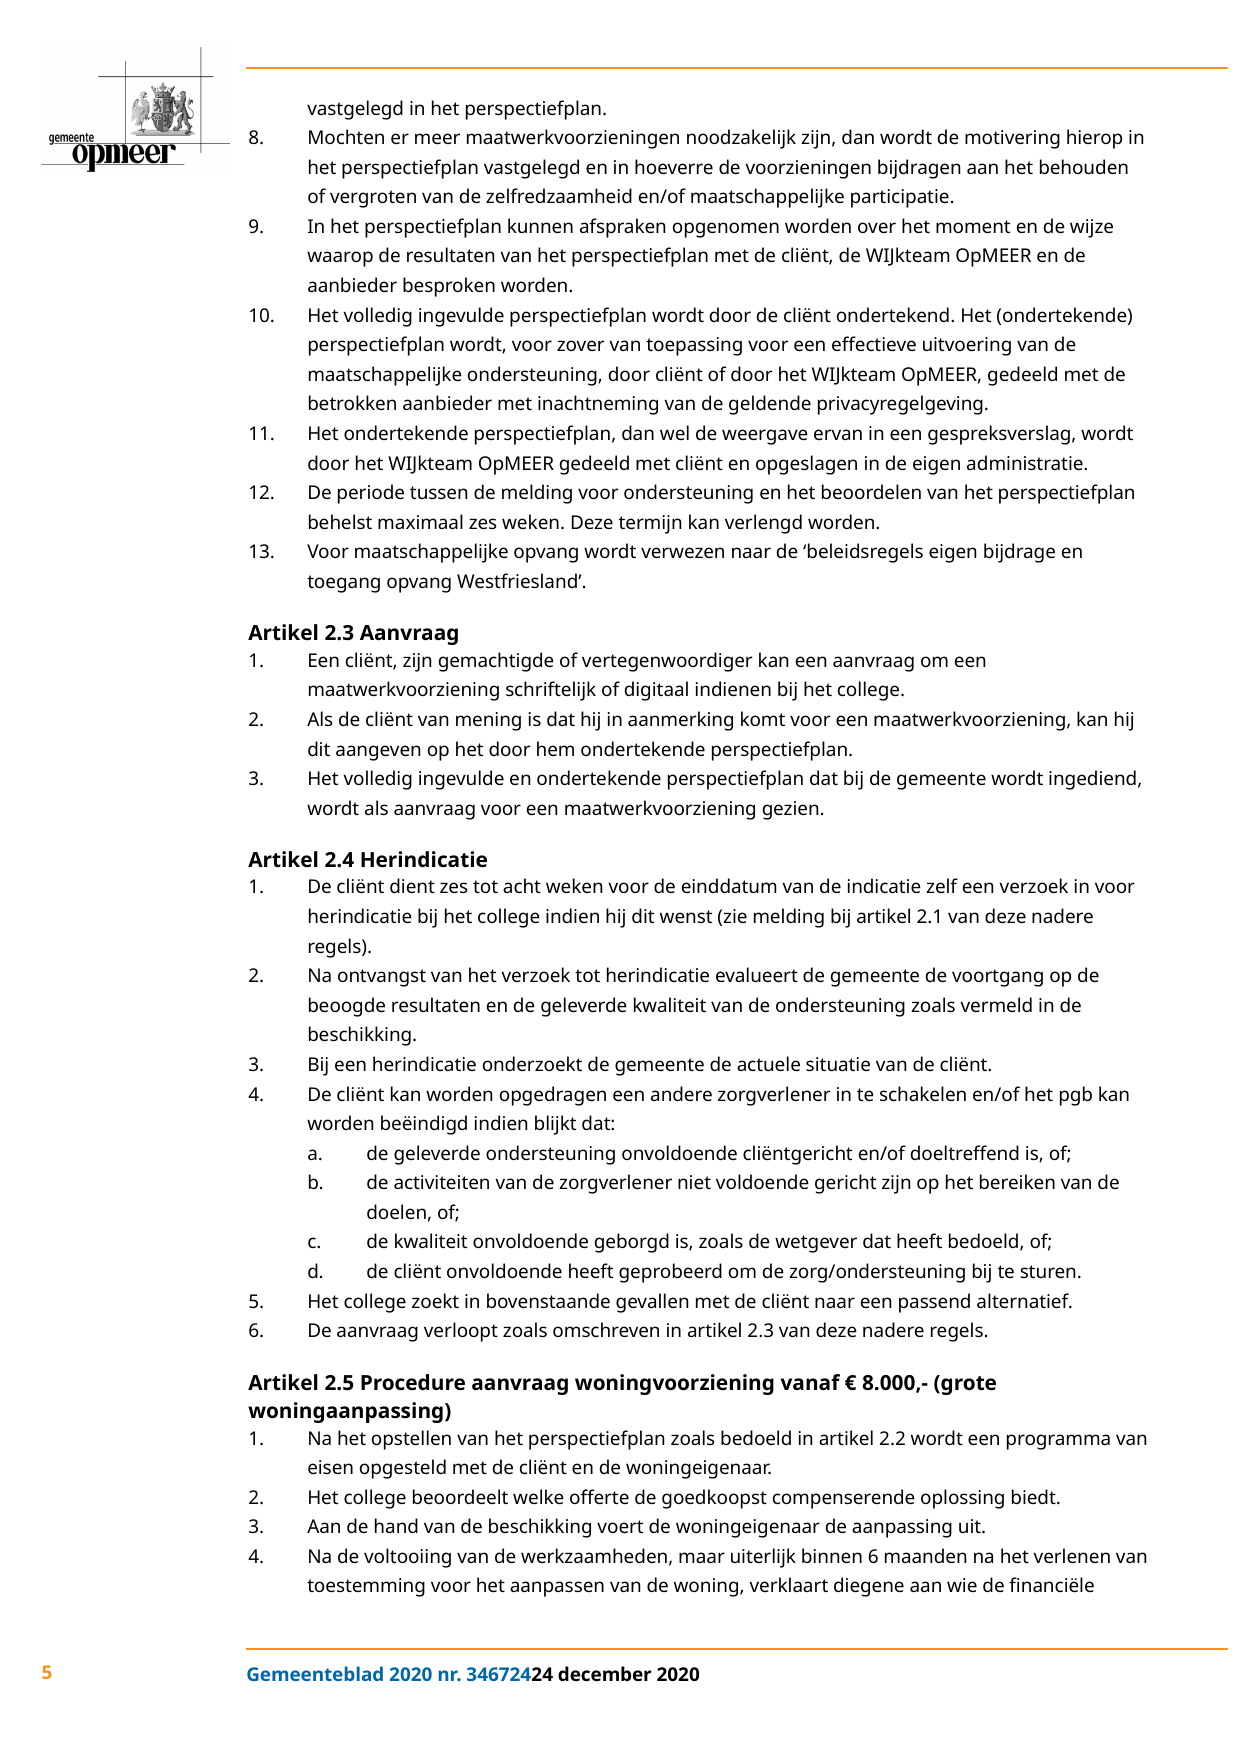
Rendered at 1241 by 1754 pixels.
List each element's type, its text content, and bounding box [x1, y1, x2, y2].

list In het perspectiefplan kunnen afspraken opgenomen worden over het moment en de wijze waarop de resultaten van het perspectiefplan met de cliënt, de WIJkteam OpMEER en de aanbieder besproken worden. [248, 213, 1152, 298]
list de geleverde ondersteuning onvoldoende cliëntgericht en/of doeltreffend is, of; [307, 1140, 1152, 1166]
text Artikel 2.4 Herindicatie [248, 845, 1152, 874]
list Na ontvangst van het verzoek tot herindicatie evalueert de gemeente de voortgang op de beoogde resultaten en de geleverde kwaliteit van de ondersteuning zoals vermeld in de beschikking. [248, 962, 1152, 1047]
list Het ondertekende perspectiefplan, dan wel de weergave ervan in een gespreksverslag, wordt door het WIJkteam OpMEER gedeeld met cliënt en opgeslagen in de eigen administratie. [248, 420, 1152, 476]
list de activiteiten van de zorgverlener niet voldoende gericht zijn op het bereiken van de doelen, of; [307, 1169, 1152, 1225]
list Het volledig ingevulde perspectiefplan wordt door de cliënt ondertekend. Het (ondertekende) perspectiefplan wordt, voor zover van toepassing voor een effectieve uitvoering van de maatschappelijke ondersteuning, door cliënt of door het WIJkteam OpMEER, gedeeld met de betrokken aanbieder met inachtneming van de geldende privacyregelgeving. [248, 302, 1152, 416]
list Na het opstellen van het perspectiefplan zoals bedoeld in artikel 2.2 wordt een programma van eisen opgesteld met de cliënt en de woningeigenaar. [248, 1425, 1152, 1480]
list Aan de hand van de beschikking voert de woningeigenaar de aanpassing uit. [248, 1513, 1152, 1539]
list Na de voltooiing van de werkzaamheden, maar uiterlijk binnen 6 maanden na het verlenen van toestemming voor het aanpassen van de woning, verklaart diegene aan wie de financiële [248, 1543, 1152, 1598]
list de cliënt onvoldoende heeft geprobeerd om de zorg/ondersteuning bij te sturen. [307, 1258, 1152, 1284]
list Het volledig ingevulde en ondertekende perspectiefplan dat bij de gemeente wordt ingediend, wordt als aanvraag voor een maatwerkvoorziening gezien. [248, 765, 1152, 821]
list Bij een herindicatie onderzoekt de gemeente de actuele situatie van de cliënt. [248, 1051, 1152, 1077]
list Een cliënt, zijn gemachtigde of vertegenwoordiger kan een aanvraag om een maatwerkvoorziening schriftelijk of digitaal indienen bij het college. [248, 647, 1152, 702]
list De aanvraag verloopt zoals omschreven in artikel 2.3 van deze nadere regels. [248, 1317, 1152, 1343]
list Het college zoekt in bovenstaande gevallen met de cliënt naar een passend alternatief. [248, 1288, 1152, 1314]
list Mochten er meer maatwerkvoorzieningen noodzakelijk zijn, dan wordt de motivering hierop in het perspectiefplan vastgelegd en in hoeverre de voorzieningen bijdragen aan het behouden of vergroten van de zelfredzaamheid en/of maatschappelijke participatie. [248, 124, 1152, 209]
text Artikel 2.5 Procedure aanvraag woningvoorziening vanaf € 8.000,- (grote woningaanpassing) [248, 1368, 1152, 1425]
list Als de cliënt van mening is dat hij in aanmerking komt voor een maatwerkvoorziening, kan hij dit aangeven op het door hem ondertekende perspectiefplan. [248, 706, 1152, 761]
list De cliënt kan worden opgedragen een andere zorgverlener in te schakelen en/of het pgb kan worden beëindigd indien blijkt dat: [248, 1081, 1152, 1136]
text Artikel 2.3 Aanvraag [248, 618, 1152, 647]
list Voor maatschappelijke opvang wordt verwezen naar de ‘beleidsregels eigen bijdrage en toegang opvang Westfriesland’. [248, 538, 1152, 594]
list de kwaliteit onvoldoende geborgd is, zoals de wetgever dat heeft bedoeld, of; [307, 1229, 1152, 1254]
list De periode tussen de melding voor ondersteuning en het beoordelen van het perspectiefplan behelst maximaal zes weken. Deze termijn kan verlengd worden. [248, 479, 1152, 535]
list Het college beoordeelt welke offerte de goedkoopst compenserende oplossing biedt. [248, 1484, 1152, 1510]
picture [41, 47, 231, 172]
list vastgelegd in het perspectiefplan. [248, 95, 1152, 121]
list De cliënt dient zes tot acht weken voor de einddatum van de indicatie zelf een verzoek in voor herindicatie bij het college indien hij dit wenst (zie melding bij artikel 2.1 van deze nadere regels). [248, 874, 1152, 959]
